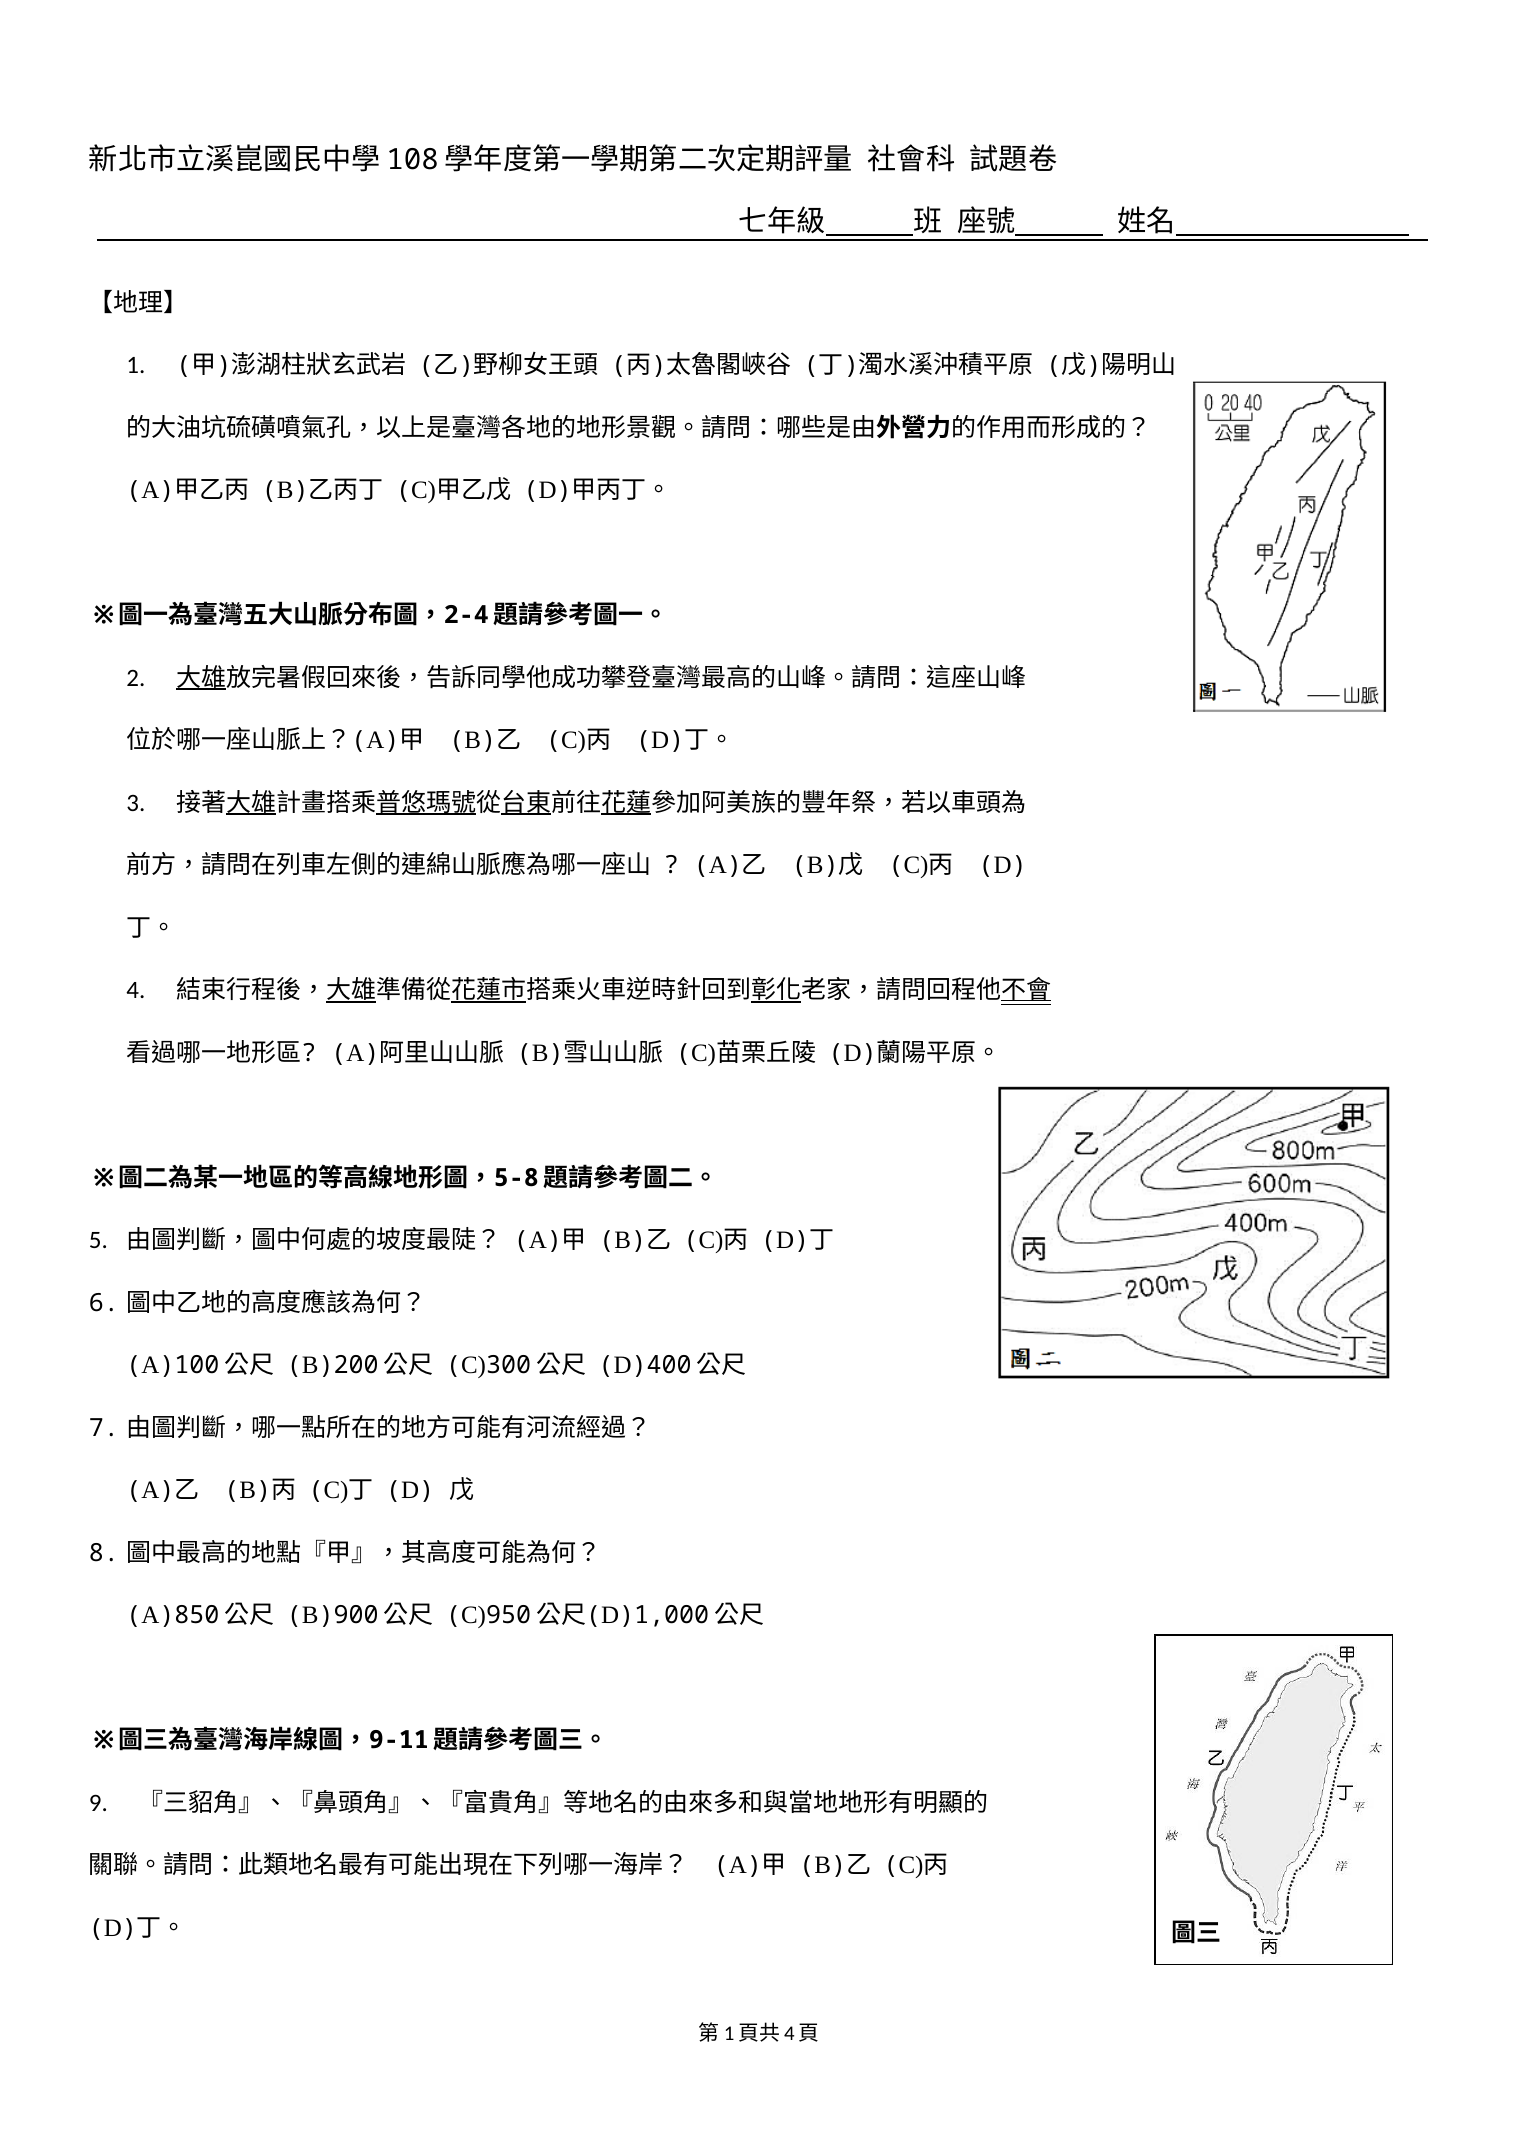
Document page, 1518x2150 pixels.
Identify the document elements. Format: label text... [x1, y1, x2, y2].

list [1401, 1259, 1429, 1321]
list 圖中乙地的高度應該為何？ [89, 1259, 983, 1321]
text [1401, 1321, 1429, 1384]
list 大雄放完暑假回來後，告訴同學他成功攀登臺灣最高的山峰。請問：這座山峰位於哪一座山脈上？(A)甲 (B)乙 (C)丙 (D)丁。 [126, 634, 1034, 759]
text [1413, 571, 1429, 634]
list 結束行程後，大雄準備從花蓮市搭乘火車逆時針回到彰化老家，請問回程他不會看過哪一地形區? (A)阿里山山脈 (B)雪山山脈 (C)苗栗丘陵 (D)蘭陽平原。 [126, 946, 1063, 1071]
text 【地理】 [89, 259, 1429, 321]
text 七年級 班 座號 姓名 [738, 177, 1429, 240]
text [1393, 1696, 1429, 1759]
list 接著大雄計畫搭乘普悠瑪號從台東前往花蓮參加阿美族的豐年祭，若以車頭為前方，請問在列車左側的連綿山脈應為哪一座山 ? (A)乙 (B)戊 (C)丙 (D)丁。 [126, 759, 1048, 946]
text ※圖三為臺灣海岸線圖，9-11題請參考圖三。 [89, 1696, 1154, 1759]
text (A)甲乙丙 (B)乙丙丁 (C)甲乙戊 (D)甲丙丁。 [126, 446, 1183, 509]
text (A)850公尺 (B)900公尺 (C)950公尺(D)1,000公尺 [126, 1571, 1429, 1634]
text ※圖二為某一地區的等高線地形圖，5-8題請參考圖二。 [89, 1134, 983, 1196]
list 圖中最高的地點『甲』，其高度可能為何？ [89, 1509, 1429, 1571]
list 由圖判斷，圖中何處的坡度最陡？ (A)甲 (B)乙 (C)丙 (D)丁 [89, 1196, 983, 1259]
text [1401, 1134, 1429, 1196]
list (甲)澎湖柱狀玄武岩 (乙)野柳女王頭 (丙)太魯閣峽谷 (丁)濁水溪沖積平原 (戊)陽明山的大油坑硫磺噴氣孔，以上是臺灣各地的地形景觀。請問：哪些是由外營力的作用而形成的？ [126, 321, 1359, 446]
text ※圖一為臺灣五大山脈分布圖，2-4題請參考圖一。 [89, 571, 1183, 634]
text (A)乙 (B)丙 (C)丁 (D) 戊 [126, 1446, 1429, 1509]
text (A)100公尺 (B)200公尺 (C)300公尺 (D)400公尺 [126, 1321, 983, 1384]
list [1401, 1196, 1429, 1259]
list 『三貂角』、『鼻頭角』、『富貴角』等地名的由來多和與當地地形有明顯的關聯。請問：此類地名最有可能出現在下列哪一海岸？ (A)甲 (B)乙 (C)丙 (D)丁。 [89, 1759, 1004, 1946]
text 新北市立溪崑國民中學108學年度第一學期第二次定期評量 社會科 試題卷 [89, 115, 1429, 177]
list 由圖判斷，哪一點所在的地方可能有河流經過？ [89, 1384, 1429, 1446]
